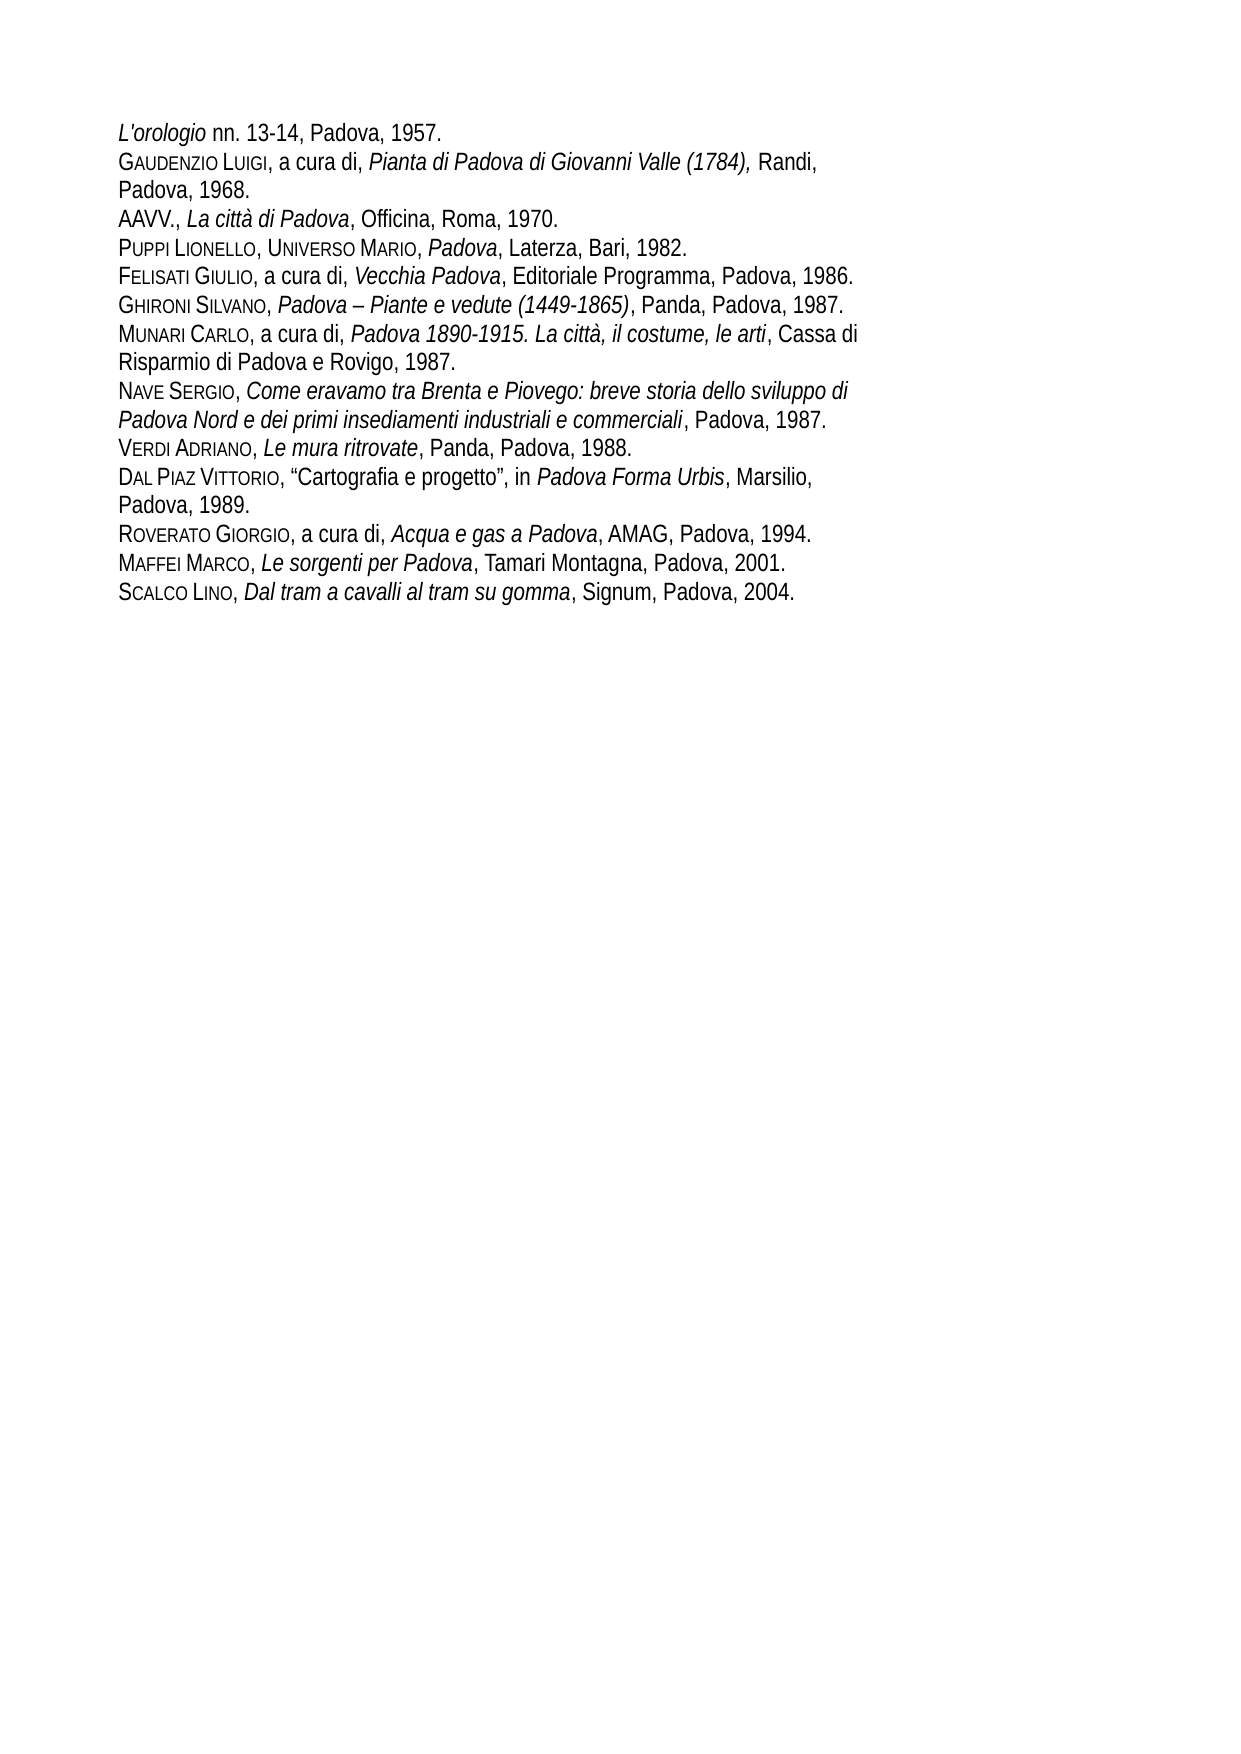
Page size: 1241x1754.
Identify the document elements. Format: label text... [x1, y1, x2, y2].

text ROVERATO GIORGIO, a cura di, Acqua e gas a Padova, AMAG, Padova, 1994. [118, 519, 1122, 548]
text L'orologio nn. 13-14, Padova, 1957. [118, 118, 1122, 147]
text GHIRONI SILVANO, Padova – Piante e vedute (1449-1865), Panda, Padova, 1987. [118, 290, 1122, 319]
text Padova, 1968. [118, 175, 1122, 204]
text Padova Nord e dei primi insediamenti industriali e commerciali, Padova, 1987. [118, 404, 1122, 433]
text FELISATI GIULIO, a cura di, Vecchia Padova, Editoriale Programma, Padova, 1986. [118, 261, 1122, 290]
text DAL PIAZ VITTORIO, “Cartografia e progetto”, in Padova Forma Urbis, Marsilio, [118, 462, 1122, 491]
text Padova, 1989. [118, 491, 1122, 519]
text GAUDENZIO LUIGI, a cura di, Pianta di Padova di Giovanni Valle (1784), Randi, [118, 147, 1122, 175]
text MUNARI CARLO, a cura di, Padova 1890-1915. La città, il costume, le arti, Cassa di [118, 319, 1122, 347]
text VERDI ADRIANO, Le mura ritrovate, Panda, Padova, 1988. [118, 433, 1122, 462]
text SCALCO LINO, Dal tram a cavalli al tram su gomma, Signum, Padova, 2004. [118, 576, 1122, 605]
text NAVE SERGIO, Come eravamo tra Brenta e Piovego: breve storia dello sviluppo di [118, 376, 1122, 404]
text AAVV., La città di Padova, Officina, Roma, 1970. [118, 204, 1122, 233]
text MAFFEI MARCO, Le sorgenti per Padova, Tamari Montagna, Padova, 2001. [118, 548, 1122, 576]
text Risparmio di Padova e Rovigo, 1987. [118, 347, 1122, 376]
text PUPPI LIONELLO, UNIVERSO MARIO, Padova, Laterza, Bari, 1982. [118, 233, 1122, 261]
